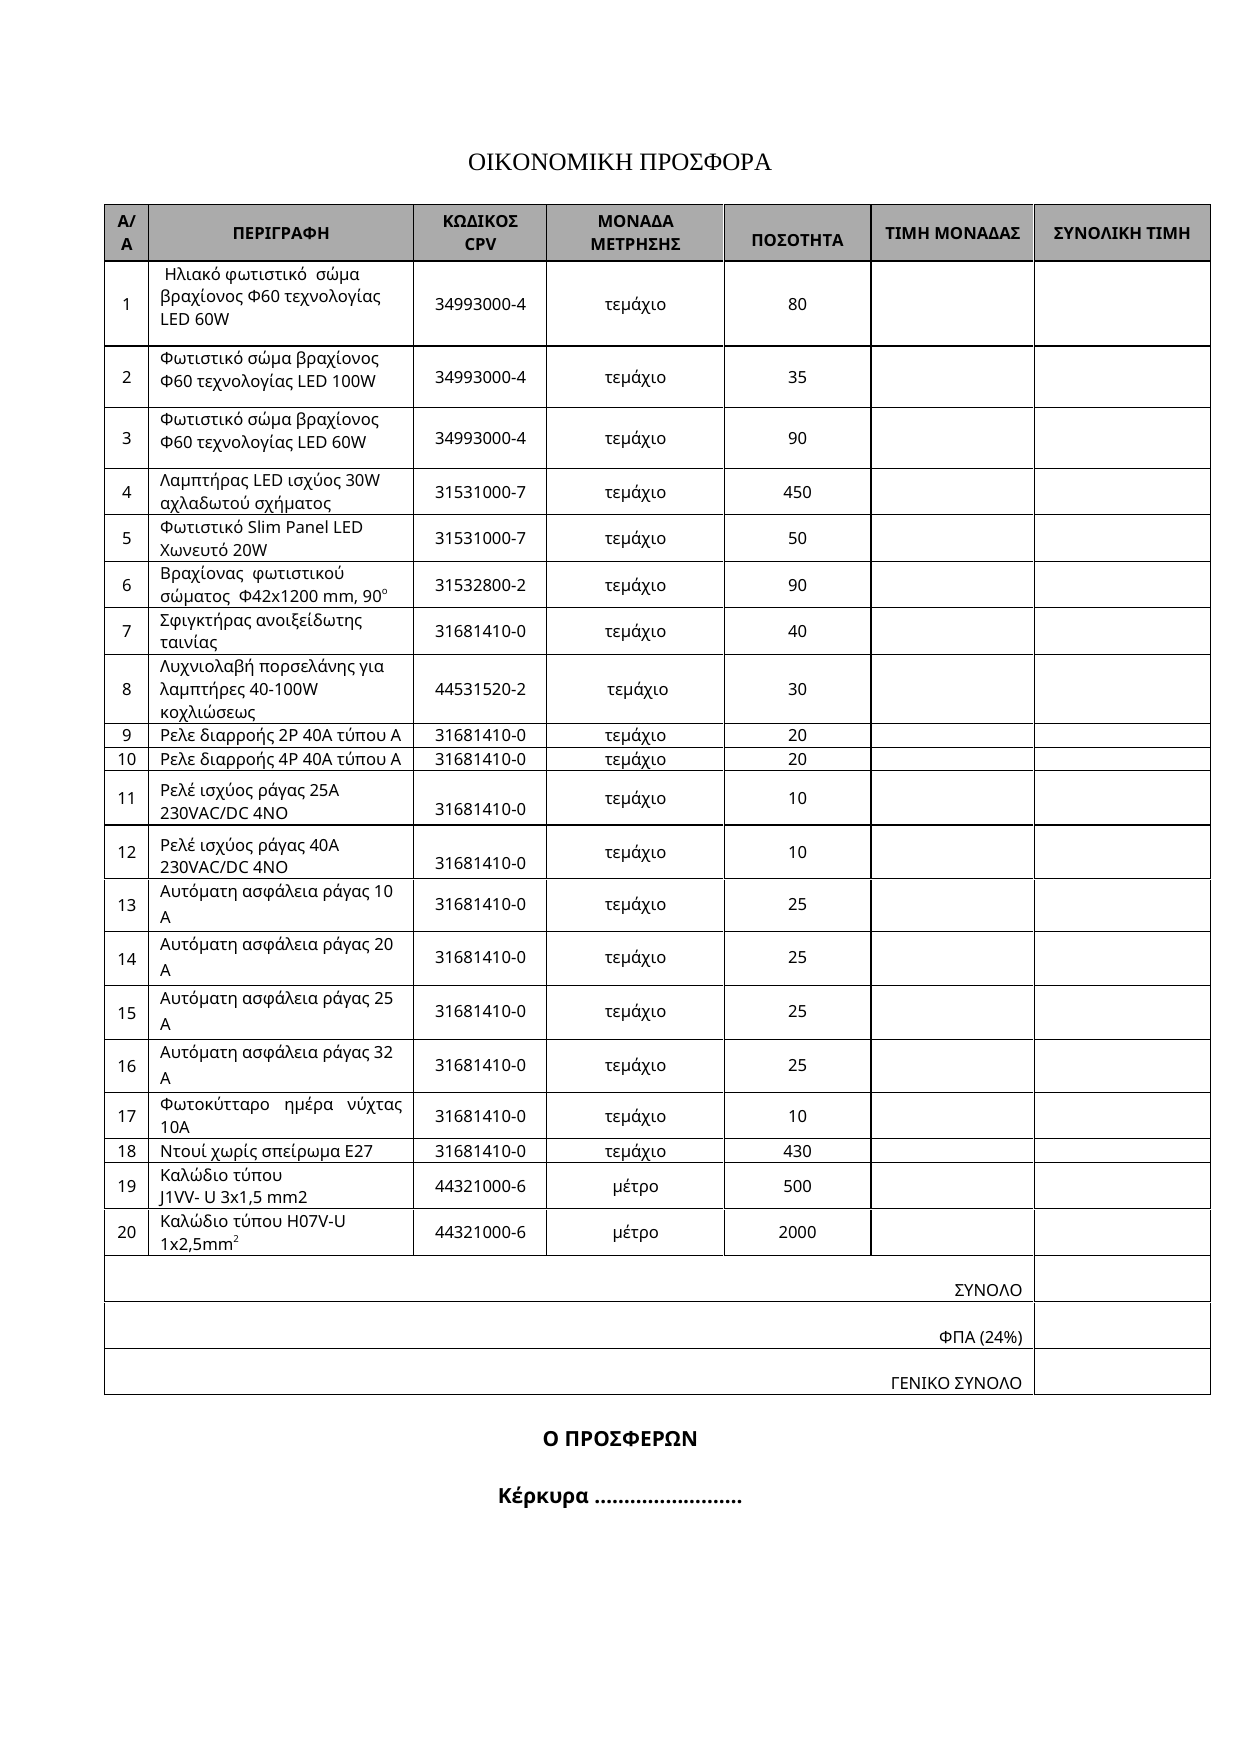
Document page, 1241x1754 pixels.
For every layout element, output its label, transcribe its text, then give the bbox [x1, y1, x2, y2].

table_cell [1035, 1210, 1210, 1255]
table_cell τεμάχιο [547, 408, 723, 468]
table_cell [872, 408, 1033, 468]
table_cell ΦΠΑ (24%) [105, 1303, 1033, 1348]
table_cell [1035, 1349, 1210, 1394]
table_cell [872, 880, 1033, 931]
table_cell Ρελέ ισχύος ράγας 25A 230VAC/DC 4NO [149, 771, 413, 824]
table_cell τεμάχιο [547, 932, 723, 985]
table_cell [872, 608, 1033, 654]
table_cell τεμάχιο [547, 986, 723, 1039]
table_cell [1035, 771, 1210, 824]
table_cell 31531000-7 [414, 515, 546, 561]
table_cell 31681410-0 [414, 826, 546, 878]
table_cell 25 [725, 880, 870, 931]
table_cell 31681410-0 [414, 1040, 546, 1092]
table_cell [872, 1139, 1033, 1162]
table_cell 500 [725, 1163, 870, 1208]
table_cell τεμάχιο [547, 347, 723, 407]
table_cell Ρελε διαρροής 4P 40A τύπου Α [149, 748, 413, 770]
table_cell Σφιγκτήρας ανοιξείδωτης ταινίας [149, 608, 413, 654]
table_cell τεμάχιο [547, 562, 723, 607]
table_cell μέτρο [547, 1163, 723, 1208]
table_cell [872, 1210, 1033, 1255]
table_cell 17 [105, 1093, 148, 1138]
table_cell 31681410-0 [414, 1139, 546, 1162]
table_cell Λυχνιολαβή πορσελάνης για λαμπτήρες 40-100W κοχλιώσεως [149, 655, 413, 723]
table_cell Καλώδιο τύπου Η07V-U 1x2,5mm2 [149, 1210, 413, 1255]
table_cell Ηλιακό φωτιστικό σώμα βραχίονος Φ60 τεχνολογίας LED 60W [149, 262, 413, 345]
table_cell Λαμπτήρας LED ισχύος 30W αχλαδωτού σχήματος [149, 469, 413, 514]
table_cell 450 [725, 469, 870, 514]
table_cell [1035, 408, 1210, 468]
table_cell [1035, 515, 1210, 561]
table_cell 44321000-6 [414, 1210, 546, 1255]
table_cell [872, 986, 1033, 1039]
table_cell 31681410-0 [414, 880, 546, 931]
table_cell τεμάχιο [547, 826, 723, 878]
table_cell τεμάχιο [547, 1093, 723, 1138]
table_cell τεμάχιο [547, 469, 723, 514]
table_cell 20 [105, 1210, 148, 1255]
table_cell [1035, 986, 1210, 1039]
table_cell 3 [105, 408, 148, 468]
text Κέρκυρα ……………………. [118, 1481, 1122, 1509]
table_cell Βραχίονας φωτιστικού σώματος Φ42x1200 mm, 90ο [149, 562, 413, 607]
table_cell 7 [105, 608, 148, 654]
table_cell 34993000-4 [414, 347, 546, 407]
table_cell 5 [105, 515, 148, 561]
table_cell [1035, 1040, 1210, 1092]
table_header ΚΩΔΙΚΟΣ CPV [414, 205, 546, 260]
table_cell 34993000-4 [414, 262, 546, 345]
table_cell [1035, 748, 1210, 770]
text Ο ΠΡΟΣΦΕΡΩΝ [118, 1424, 1122, 1453]
table_header Α/Α [105, 205, 148, 260]
table_cell 16 [105, 1040, 148, 1092]
table_cell 19 [105, 1163, 148, 1208]
table_cell [872, 748, 1033, 770]
table_cell Φωτοκύτταρο ημέρα νύχτας 10Α [149, 1093, 413, 1138]
table_cell Φωτιστικό σώμα βραχίονος Φ60 τεχνολογίας LED 60W [149, 408, 413, 468]
table_cell 1 [105, 262, 148, 345]
table_cell 12 [105, 826, 148, 878]
table_cell [872, 562, 1033, 607]
table_cell 90 [725, 408, 870, 468]
table_cell 2000 [725, 1210, 870, 1255]
table_cell [1035, 608, 1210, 654]
table_cell [1035, 826, 1210, 878]
table_cell 31681410-0 [414, 724, 546, 747]
table_cell 11 [105, 771, 148, 824]
table_cell Καλώδιο τύπου J1VV- U 3x1,5 mm2 [149, 1163, 413, 1208]
table_cell 14 [105, 932, 148, 985]
table_cell 44531520-2 [414, 655, 546, 723]
table_cell [872, 1040, 1033, 1092]
table_cell 10 [725, 771, 870, 824]
table_cell τεμάχιο [547, 1040, 723, 1092]
table_cell 10 [725, 826, 870, 878]
table_cell [872, 262, 1033, 345]
table_cell Αυτόματη ασφάλεια ράγας 20 Α [149, 932, 413, 985]
table_cell 8 [105, 655, 148, 723]
table_cell 25 [725, 986, 870, 1039]
table_cell Αυτόματη ασφάλεια ράγας 25 Α [149, 986, 413, 1039]
table_cell [1035, 562, 1210, 607]
table_cell 40 [725, 608, 870, 654]
table_cell 31681410-0 [414, 932, 546, 985]
table_cell 18 [105, 1139, 148, 1162]
table_cell [1035, 932, 1210, 985]
table_cell 430 [725, 1139, 870, 1162]
table_cell Αυτόματη ασφάλεια ράγας 10 Α [149, 880, 413, 931]
table_cell 25 [725, 1040, 870, 1092]
table_header ΤΙΜΗ ΜΟΝΑΔΑΣ [872, 205, 1033, 260]
table_cell 20 [725, 724, 870, 747]
table_header ΣΥΝΟΛΙΚΗ ΤΙΜΗ [1035, 205, 1210, 260]
table_cell [872, 1163, 1033, 1208]
table_cell 10 [105, 748, 148, 770]
table_cell 31681410-0 [414, 748, 546, 770]
table_cell [872, 1093, 1033, 1138]
table_cell [872, 469, 1033, 514]
table_cell 6 [105, 562, 148, 607]
table_cell τεμάχιο [547, 771, 723, 824]
table_cell τεμάχιο [547, 1139, 723, 1162]
table_cell τεμάχιο [547, 655, 723, 723]
table_cell 31531000-7 [414, 469, 546, 514]
table_cell Ντουί χωρίς σπείρωμα Ε27 [149, 1139, 413, 1162]
table_cell [1035, 347, 1210, 407]
table_cell [1035, 1163, 1210, 1208]
table_cell τεμάχιο [547, 608, 723, 654]
table_header ΠΕΡΙΓΡΑΦΗ [149, 205, 413, 260]
table_cell ΣΥΝΟΛΟ [105, 1256, 1033, 1301]
table_cell [1035, 469, 1210, 514]
table_header ΜΟΝΑΔΑ ΜΕΤΡΗΣΗΣ [547, 205, 723, 260]
table_cell 31681410-0 [414, 1093, 546, 1138]
table_cell [1035, 655, 1210, 723]
table_cell [872, 724, 1033, 747]
table_cell 20 [725, 748, 870, 770]
table_cell 50 [725, 515, 870, 561]
table_cell 10 [725, 1093, 870, 1138]
table_cell Ρελε διαρροής 2P 40A τύπου Α [149, 724, 413, 747]
table_cell ΓΕΝΙΚΟ ΣΥΝΟΛΟ [105, 1349, 1033, 1394]
table_cell [872, 771, 1033, 824]
table_cell 25 [725, 932, 870, 985]
table_cell 30 [725, 655, 870, 723]
table_cell 15 [105, 986, 148, 1039]
table_cell τεμάχιο [547, 748, 723, 770]
table_cell 4 [105, 469, 148, 514]
table_cell 90 [725, 562, 870, 607]
table_cell 2 [105, 347, 148, 407]
table_cell [872, 347, 1033, 407]
table_cell [1035, 1303, 1210, 1348]
table_cell [1035, 1139, 1210, 1162]
table_cell τεμάχιο [547, 262, 723, 345]
table_cell 44321000-6 [414, 1163, 546, 1208]
table_cell Φωτιστικό σώμα βραχίονος Φ60 τεχνολογίας LED 100W [149, 347, 413, 407]
table_cell [1035, 1256, 1210, 1301]
text ΟΙΚΟΝΟΜΙΚΗ ΠΡΟΣΦΟΡΑ [118, 147, 1122, 176]
table_cell Ρελέ ισχύος ράγας 40A 230VAC/DC 4NO [149, 826, 413, 878]
table_cell [1035, 262, 1210, 345]
table_cell [872, 932, 1033, 985]
table_cell [872, 826, 1033, 878]
table_cell τεμάχιο [547, 880, 723, 931]
table_cell [1035, 880, 1210, 931]
table_cell τεμάχιο [547, 724, 723, 747]
table_cell [1035, 724, 1210, 747]
table_cell Φωτιστικό Slim Panel LED Χωνευτό 20W [149, 515, 413, 561]
table_cell 35 [725, 347, 870, 407]
table_cell 31681410-0 [414, 986, 546, 1039]
table_cell 34993000-4 [414, 408, 546, 468]
table_cell [1035, 1093, 1210, 1138]
table_cell 31681410-0 [414, 771, 546, 824]
table_header ΠΟΣΟΤΗΤΑ [725, 205, 870, 260]
table_cell 9 [105, 724, 148, 747]
table_cell 80 [725, 262, 870, 345]
table_cell [872, 655, 1033, 723]
table_cell 13 [105, 880, 148, 931]
table_cell Αυτόματη ασφάλεια ράγας 32 Α [149, 1040, 413, 1092]
table_cell 31681410-0 [414, 608, 546, 654]
table_cell [872, 515, 1033, 561]
table_cell μέτρο [547, 1210, 723, 1255]
table_cell 31532800-2 [414, 562, 546, 607]
table_cell τεμάχιο [547, 515, 723, 561]
